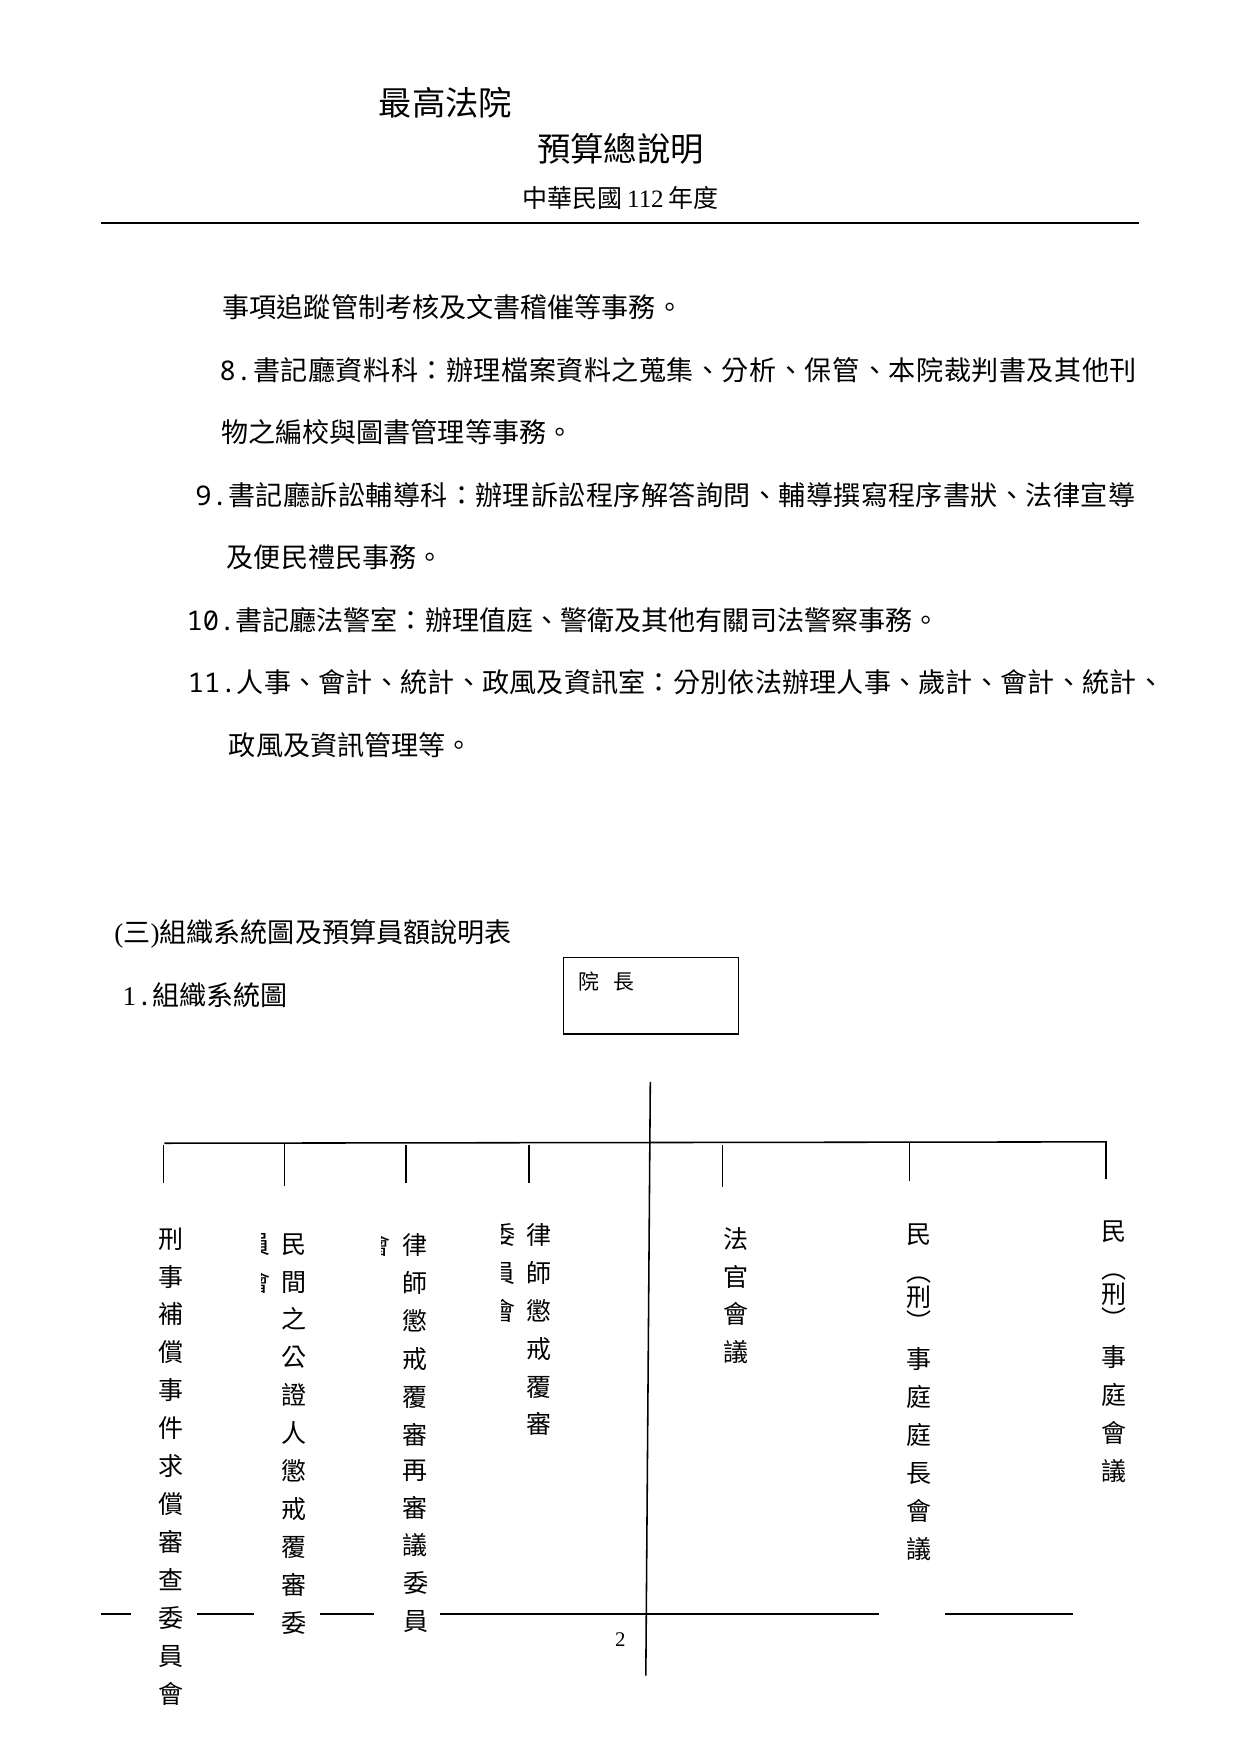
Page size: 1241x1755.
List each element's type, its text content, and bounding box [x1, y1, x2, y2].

text 9.書記廳訴訟輔導科：辦理訴訟程序解答詢問、輔導撰寫程序書狀、法律宣導及便民禮民事務。 [195, 451, 1137, 576]
text (三)組織系統圖及預算員額說明表 [89, 889, 1152, 951]
text 8.書記廳資料科：辦理檔案資料之蒐集、分析、保管、本院裁判書及其他刊物之編校與圖書管理等事務。 [86, 326, 1137, 451]
text 律 師 懲 戒 覆 審 再 審 議 委 員 會 [382, 1232, 433, 1664]
text 事項追蹤管制考核及文書稽催等事務。 [191, 264, 1137, 326]
text 刑 事 補 償 事 件 求 償 審 查 委 員 會 [153, 1226, 189, 1702]
text 律 師 懲 戒 覆 審 委 員 會 [501, 1222, 557, 1437]
text 民 （刑） 事 庭 庭 長 會 議 [901, 1221, 937, 1603]
text 民 間 之 公 證 人 懲 戒 覆 審 委 員 會 [262, 1231, 312, 1664]
text 1.組織系統圖 [89, 951, 1152, 1014]
text 法 官 會 議 [717, 1226, 754, 1441]
text 11.人事、會計、統計、政風及資訊室：分別依法辦理人事、歲計、會計、統計、政風及資訊管理等。 [188, 639, 1137, 764]
text 民 （刑） 事 庭 會 議 [1096, 1218, 1132, 1603]
text 10.書記廳法警室：辦理值庭、警衛及其他有關司法警察事務。 [186, 576, 1137, 639]
